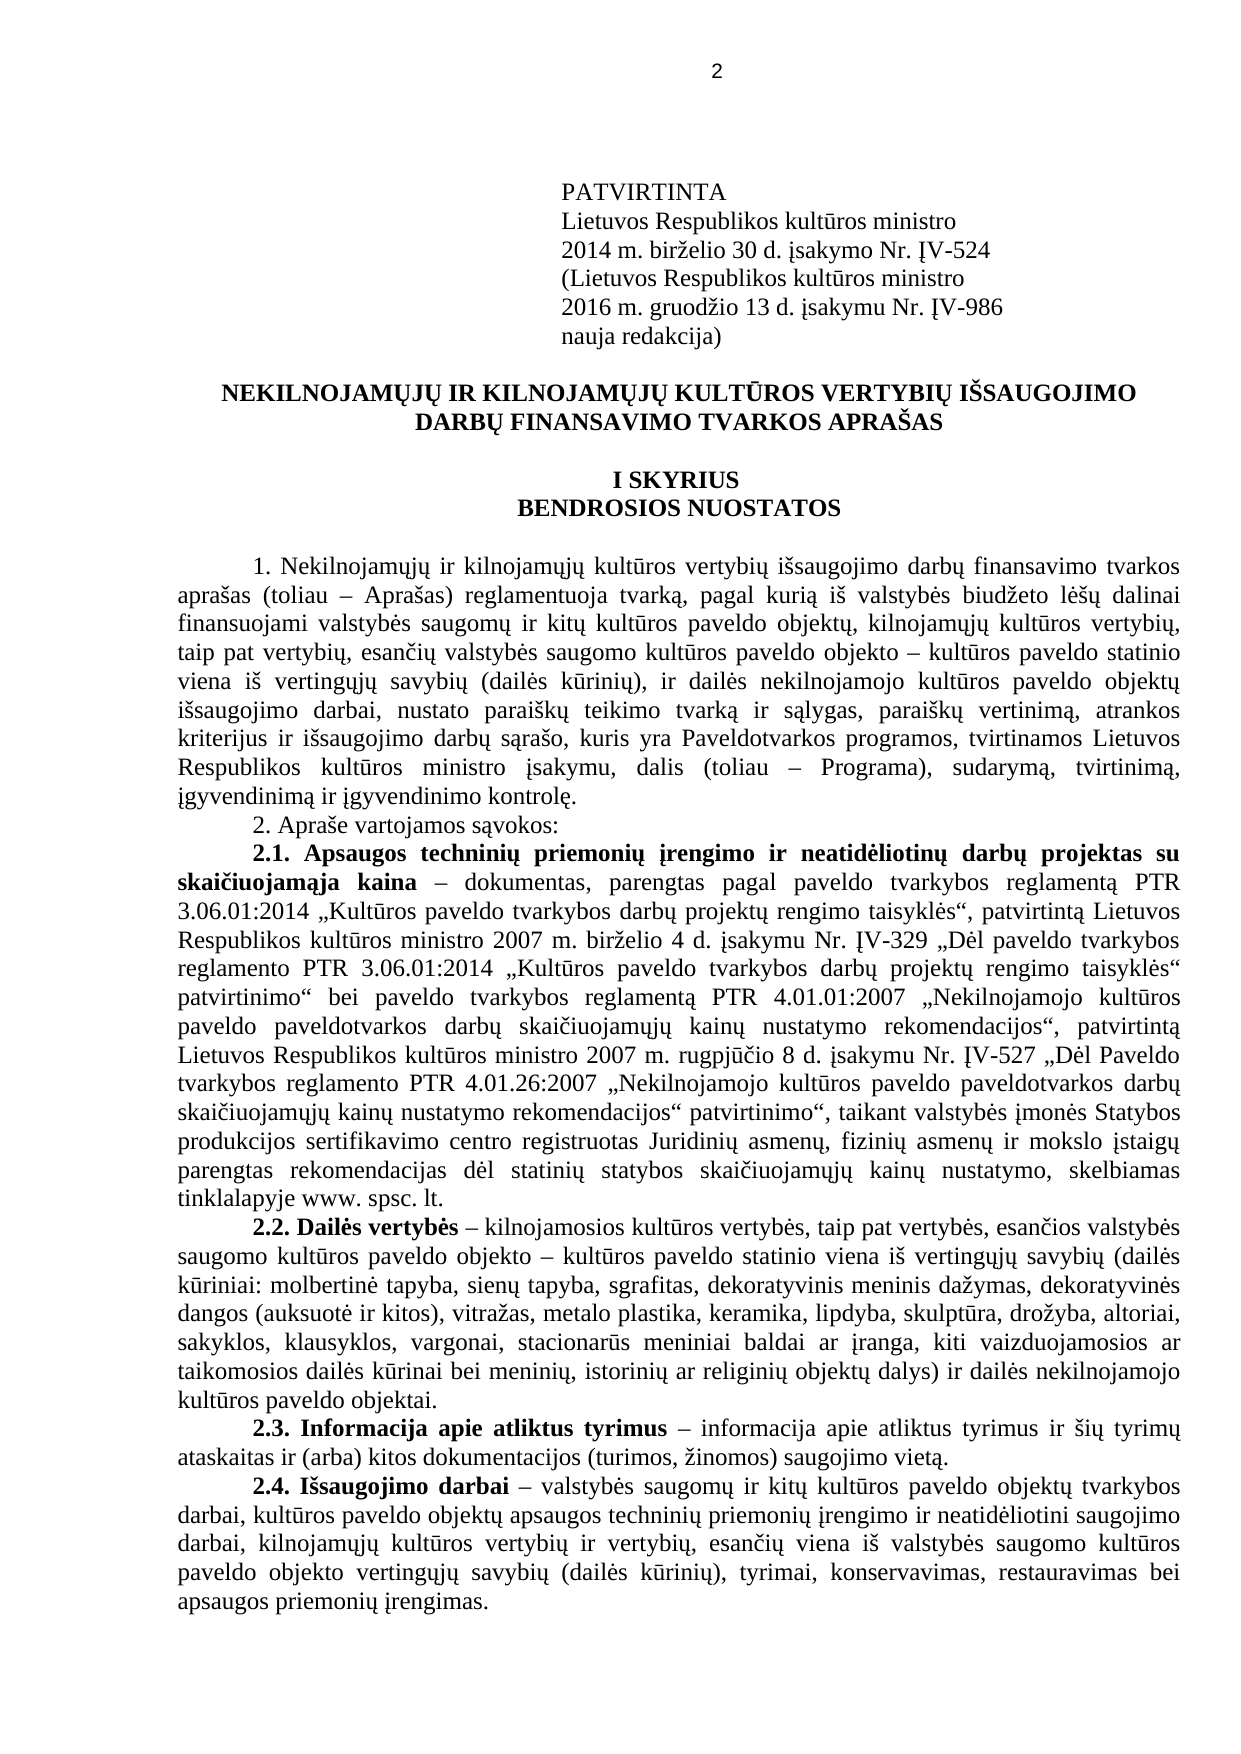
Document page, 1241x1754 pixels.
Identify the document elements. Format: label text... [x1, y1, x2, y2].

text PATVIRTINTA [557, 177, 1181, 206]
text 2. Apraše vartojamos sąvokos: [177, 810, 1181, 838]
text (Lietuvos Respublikos kultūros ministro [557, 263, 1181, 292]
text Lietuvos Respublikos kultūros ministro [557, 206, 1181, 235]
text 2.1. Apsaugos techninių priemonių įrengimo ir neatidėliotinų darbų projektas su skaičiuojamąja kaina – dokumentas, parengtas pagal paveldo tvarkybos reglamentą PTR 3.06.01:2014 „Kultūros paveldo tvarkybos darbų projektų rengimo taisyklės“, patvirtintą Lietuvos Respublikos kultūros ministro 2007 m. birželio 4 d. įsakymu Nr. ĮV-329 „Dėl paveldo tvarkybos reglamento PTR 3.06.01:2014 „Kultūros paveldo tvarkybos darbų projektų rengimo taisyklės“ patvirtinimo“ bei paveldo tvarkybos reglamentą PTR 4.01.01:2007 „Nekilnojamojo kultūros paveldo paveldotvarkos darbų skaičiuojamųjų kainų nustatymo rekomendacijos“, patvirtintą Lietuvos Respublikos kultūros ministro 2007 m. rugpjūčio 8 d. įsakymu Nr. ĮV-527 „Dėl Paveldo tvarkybos reglamento PTR 4.01.26:2007 „Nekilnojamojo kultūros paveldo paveldotvarkos darbų skaičiuojamųjų kainų nustatymo rekomendacijos“ patvirtinimo“, taikant valstybės įmonės Statybos produkcijos sertifikavimo centro registruotas Juridinių asmenų, fizinių asmenų ir mokslo įstaigų parengtas rekomendacijas dėl statinių statybos skaičiuojamųjų kainų nustatymo, skelbiamas tinklalapyje www. spsc. lt. [177, 838, 1181, 1212]
text 2.4. Išsaugojimo darbai – valstybės saugomų ir kitų kultūros paveldo objektų tvarkybos darbai, kultūros paveldo objektų apsaugos techninių priemonių įrengimo ir neatidėliotini saugojimo darbai, kilnojamųjų kultūros vertybių ir vertybių, esančių viena iš valstybės saugomo kultūros paveldo objekto vertingųjų savybių (dailės kūrinių), tyrimai, konservavimas, restauravimas bei apsaugos priemonių įrengimas. [177, 1471, 1181, 1615]
text 2.2. Dailės vertybės – kilnojamosios kultūros vertybės, taip pat vertybės, esančios valstybės saugomo kultūros paveldo objekto – kultūros paveldo statinio viena iš vertingųjų savybių (dailės kūriniai: molbertinė tapyba, sienų tapyba, sgrafitas, dekoratyvinis meninis dažymas, dekoratyvinės dangos (auksuotė ir kitos), vitražas, metalo plastika, keramika, lipdyba, skulptūra, drožyba, altoriai, sakyklos, klausyklos, vargonai, stacionarūs meniniai baldai ar įranga, kiti vaizduojamosios ar taikomosios dailės kūrinai bei meninių, istorinių ar religinių objektų dalys) ir dailės nekilnojamojo kultūros paveldo objektai. [177, 1212, 1181, 1413]
text 1. Nekilnojamųjų ir kilnojamųjų kultūros vertybių išsaugojimo darbų finansavimo tvarkos aprašas (toliau – Aprašas) reglamentuoja tvarką, pagal kurią iš valstybės biudžeto lėšų dalinai finansuojami valstybės saugomų ir kitų kultūros paveldo objektų, kilnojamųjų kultūros vertybių, taip pat vertybių, esančių valstybės saugomo kultūros paveldo objekto – kultūros paveldo statinio viena iš vertingųjų savybių (dailės kūrinių), ir dailės nekilnojamojo kultūros paveldo objektų išsaugojimo darbai, nustato paraiškų teikimo tvarką ir sąlygas, paraiškų vertinimą, atrankos kriterijus ir išsaugojimo darbų sąrašo, kuris yra Paveldotvarkos programos, tvirtinamos Lietuvos Respublikos kultūros ministro įsakymu, dalis (toliau – Programa), sudarymą, tvirtinimą, įgyvendinimą ir įgyvendinimo kontrolę. [177, 551, 1181, 810]
text BENDROSIOS NUOSTATOS [177, 493, 1181, 522]
text NEKILNOJAMŲJŲ IR KILNOJAMŲJŲ KULTŪROS VERTYBIŲ IŠSAUGOJIMO DARBŲ FINANSAVIMO TVARKOS APRAŠAS [177, 378, 1181, 436]
text 2014 m. birželio 30 d. įsakymo Nr. ĮV-524 [557, 235, 1181, 263]
text I SKYRIUS [177, 465, 1181, 493]
text 2.3. Informacija apie atliktus tyrimus – informacija apie atliktus tyrimus ir šių tyrimų ataskaitas ir (arba) kitos dokumentacijos (turimos, žinomos) saugojimo vietą. [177, 1413, 1181, 1471]
text 2016 m. gruodžio 13 d. įsakymu Nr. ĮV-986 [557, 292, 1181, 321]
text nauja redakcija) [557, 321, 1181, 350]
